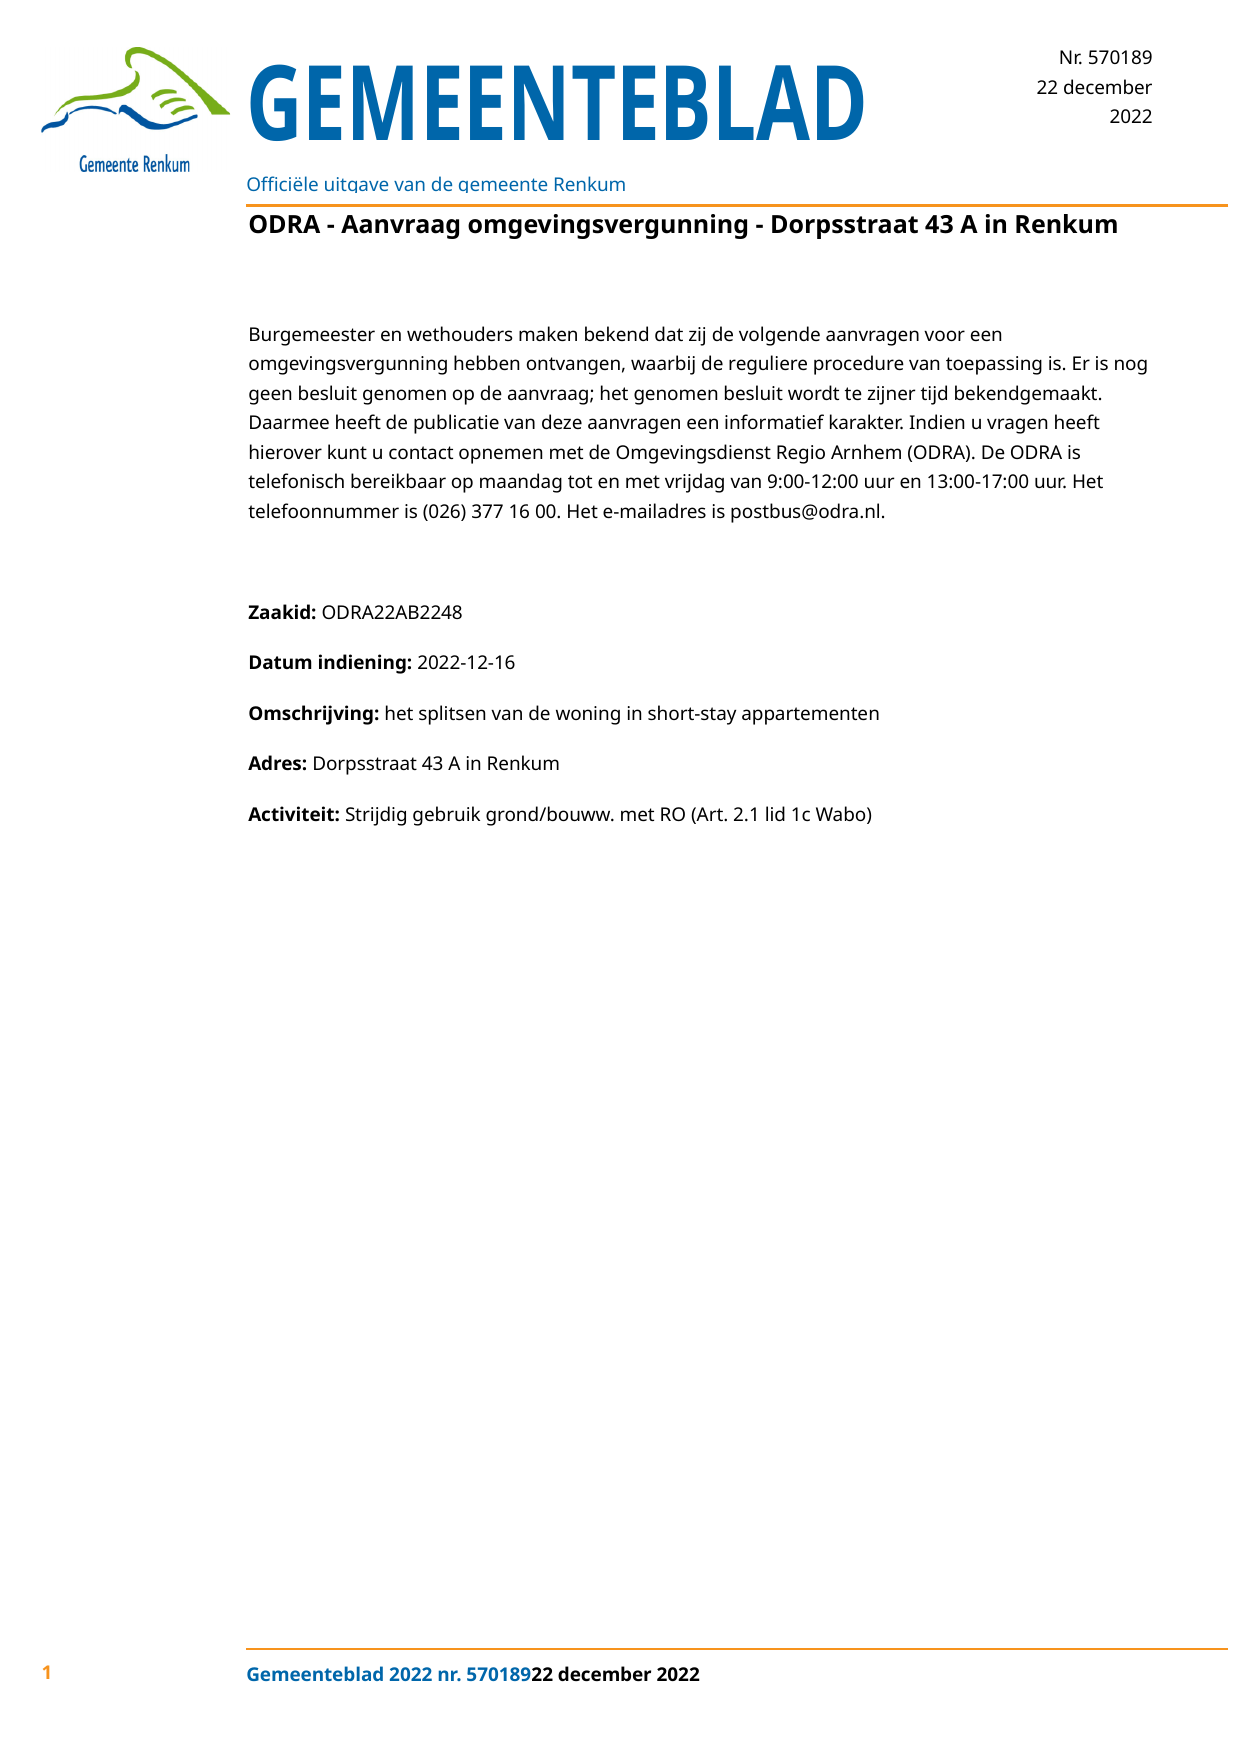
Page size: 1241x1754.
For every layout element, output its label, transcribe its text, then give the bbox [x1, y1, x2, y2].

text Burgemeester en wethouders maken bekend dat zij de volgende aanvragen voor een omgevingsvergunning hebben ontvangen, waarbij de reguliere procedure van toepassing is. Er is nog geen besluit genomen op de aanvraag; het genomen besluit wordt te zijner tijd bekendgemaakt. Daarmee heeft de publicatie van deze aanvragen een informatief karakter. Indien u vragen heeft hierover kunt u contact opnemen met de Omgevingsdienst Regio Arnhem (ODRA). De ODRA is telefonisch bereikbaar op maandag tot en met vrijdag van 9:00-12:00 uur en 13:00-17:00 uur. Het telefoonnummer is (026) 377 16 00. Het e-mailadres is postbus@odra.nl. [248, 321, 1152, 524]
text Zaakid: ODRA22AB2248 [248, 599, 1152, 625]
text Datum indiening: 2022-12-16 [248, 649, 1152, 675]
text Adres: Dorpsstraat 43 A in Renkum [248, 750, 1152, 776]
text Activiteit: Strijdig gebruik grond/bouww. met RO (Art. 2.1 lid 1c Wabo) [248, 801, 1152, 826]
text Omschrijving: het splitsen van de woning in short-stay appartementen [248, 700, 1152, 726]
text ODRA - Aanvraag omgevingsvergunning - Dorpsstraat 43 A in Renkum [248, 207, 1152, 241]
picture [41, 47, 231, 172]
